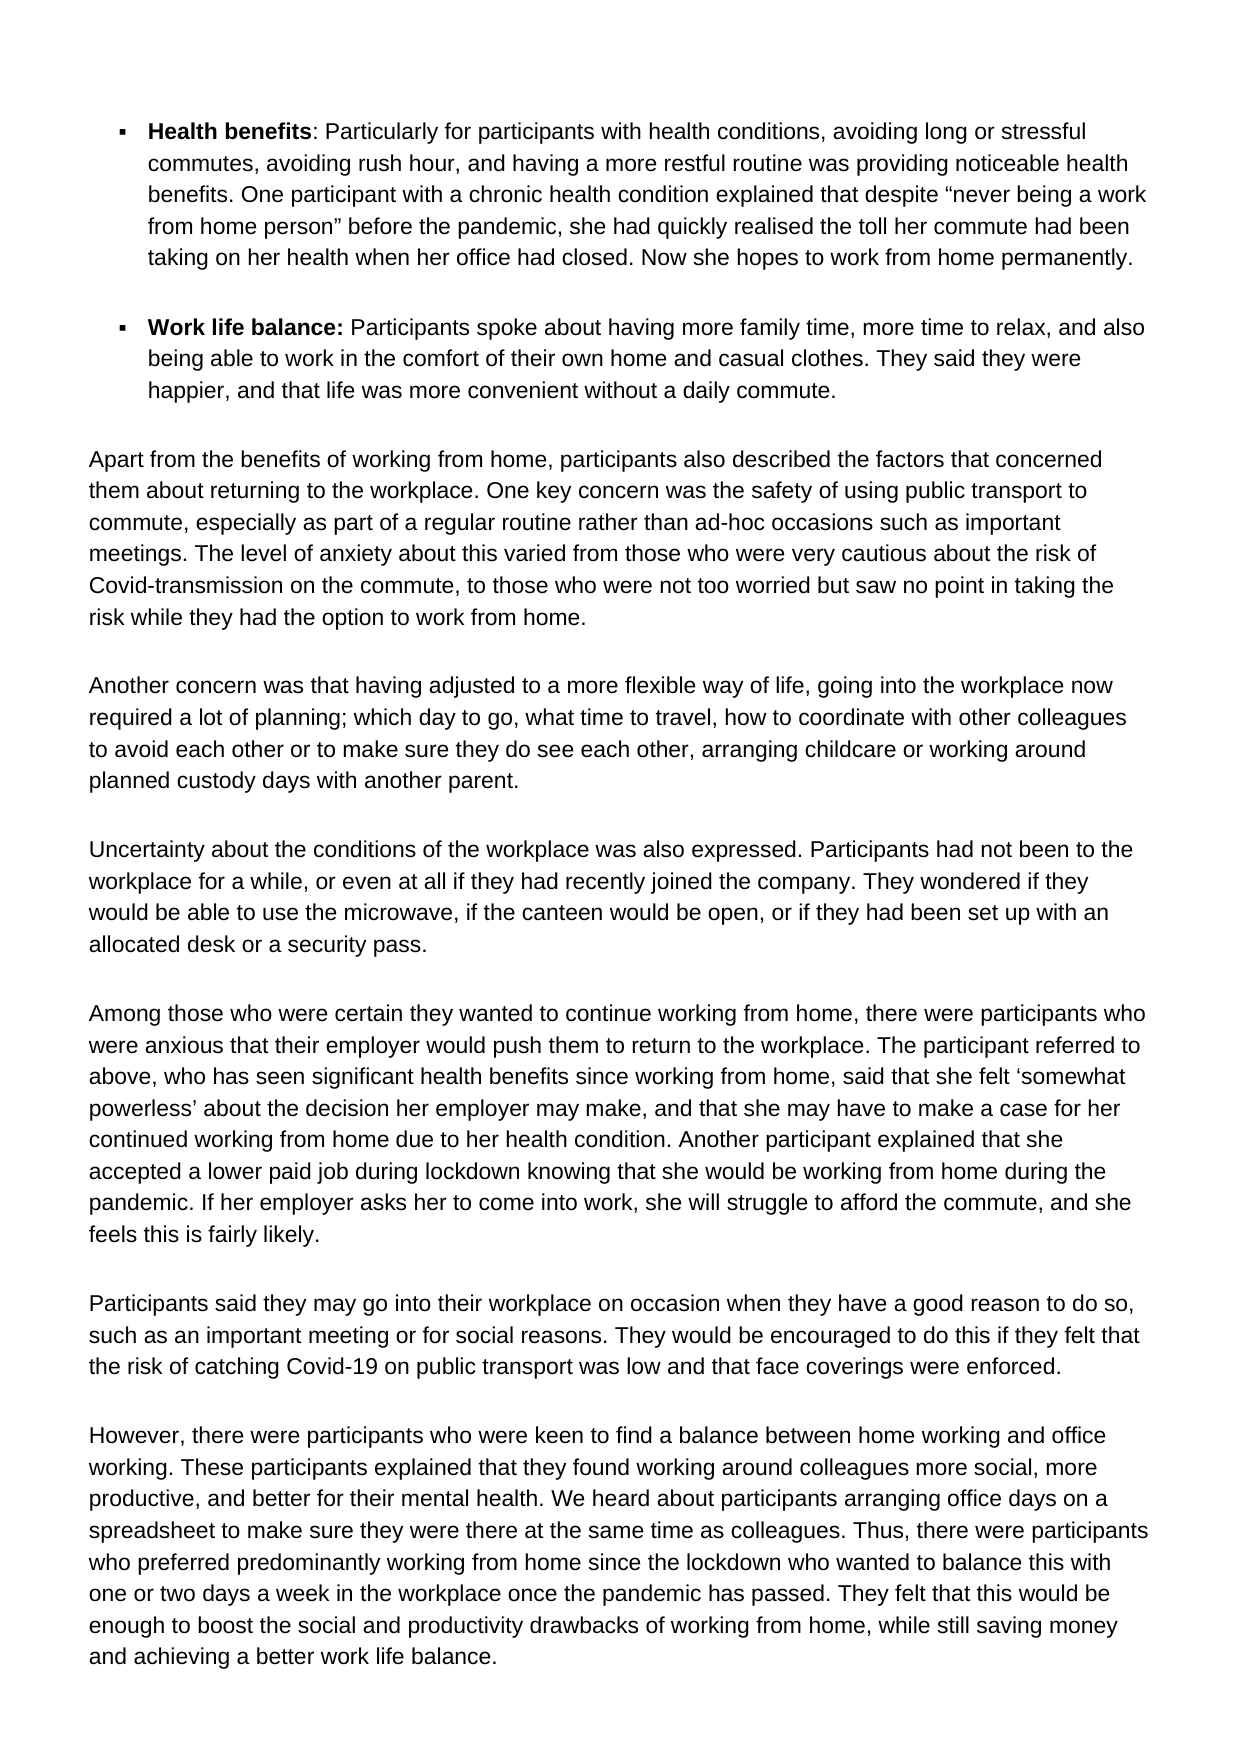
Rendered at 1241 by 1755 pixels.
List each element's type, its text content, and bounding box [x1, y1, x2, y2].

list Among those who were certain they wanted to continue working from home, there were participants who were anxious that their employer would push them to return to the workplace. The participant referred to above, who has seen significant health benefits since working from home, said that she felt ‘somewhat powerless’ about the decision her employer may make, and that she may have to make a case for her continued working from home due to her health condition. Another participant explained that she accepted a lower paid job during lockdown knowing that she would be working from home during the pandemic. If her employer asks her to come into work, she will struggle to afford the commute, and she feels this is fairly likely. [89, 1000, 1152, 1247]
list However, there were participants who were keen to find a balance between home working and office working. These participants explained that they found working around colleagues more social, more productive, and better for their mental health. We heard about participants arranging office days on a spreadsheet to make sure they were there at the same time as colleagues. Thus, there were participants who preferred predominantly working from home since the lockdown who wanted to balance this with one or two days a week in the workplace once the pandemic has passed. They felt that this would be enough to boost the social and productivity drawbacks of working from home, while still saving money and achieving a better work life balance. [89, 1422, 1152, 1669]
list Uncertainty about the conditions of the workplace was also expressed. Participants had not been to the workplace for a while, or even at all if they had recently joined the company. They wondered if they would be able to use the microwave, if the canteen would be open, or if they had been set up with an allocated desk or a security pass. [89, 836, 1152, 957]
list Health benefits: Particularly for participants with health conditions, avoiding long or stressful commutes, avoiding rush hour, and having a more restful routine was providing noticeable health benefits. One participant with a chronic health condition explained that despite “never being a work from home person” before the pandemic, she had quickly realised the toll her commute had been taking on her health when her office had closed. Now she hopes to work from home permanently. [118, 118, 1152, 271]
list Participants said they may go into their workplace on occasion when they have a good reason to do so, such as an important meeting or for social reasons. They would be encouraged to do this if they felt that the risk of catching Covid-19 on public transport was low and that face coverings were enforced. [89, 1290, 1152, 1379]
text Apart from the benefits of working from home, participants also described the factors that concerned them about returning to the workplace. One key concern was the safety of using public transport to commute, especially as part of a regular routine rather than ad-hoc occasions such as important meetings. The level of anxiety about this varied from those who were very cautious about the risk of Covid-transmission on the commute, to those who were not too worried but saw no point in taking the risk while they had the option to work from home. [89, 446, 1152, 630]
list Work life balance: Participants spoke about having more family time, more time to relax, and also being able to work in the comfort of their own home and casual clothes. They said they were happier, and that life was more convenient without a daily commute. [118, 313, 1152, 403]
text Another concern was that having adjusted to a more flexible way of life, going into the workplace now required a lot of planning; which day to go, what time to travel, how to coordinate with other colleagues to avoid each other or to make sure they do see each other, arranging childcare or working around planned custody days with another parent. [89, 672, 1152, 793]
